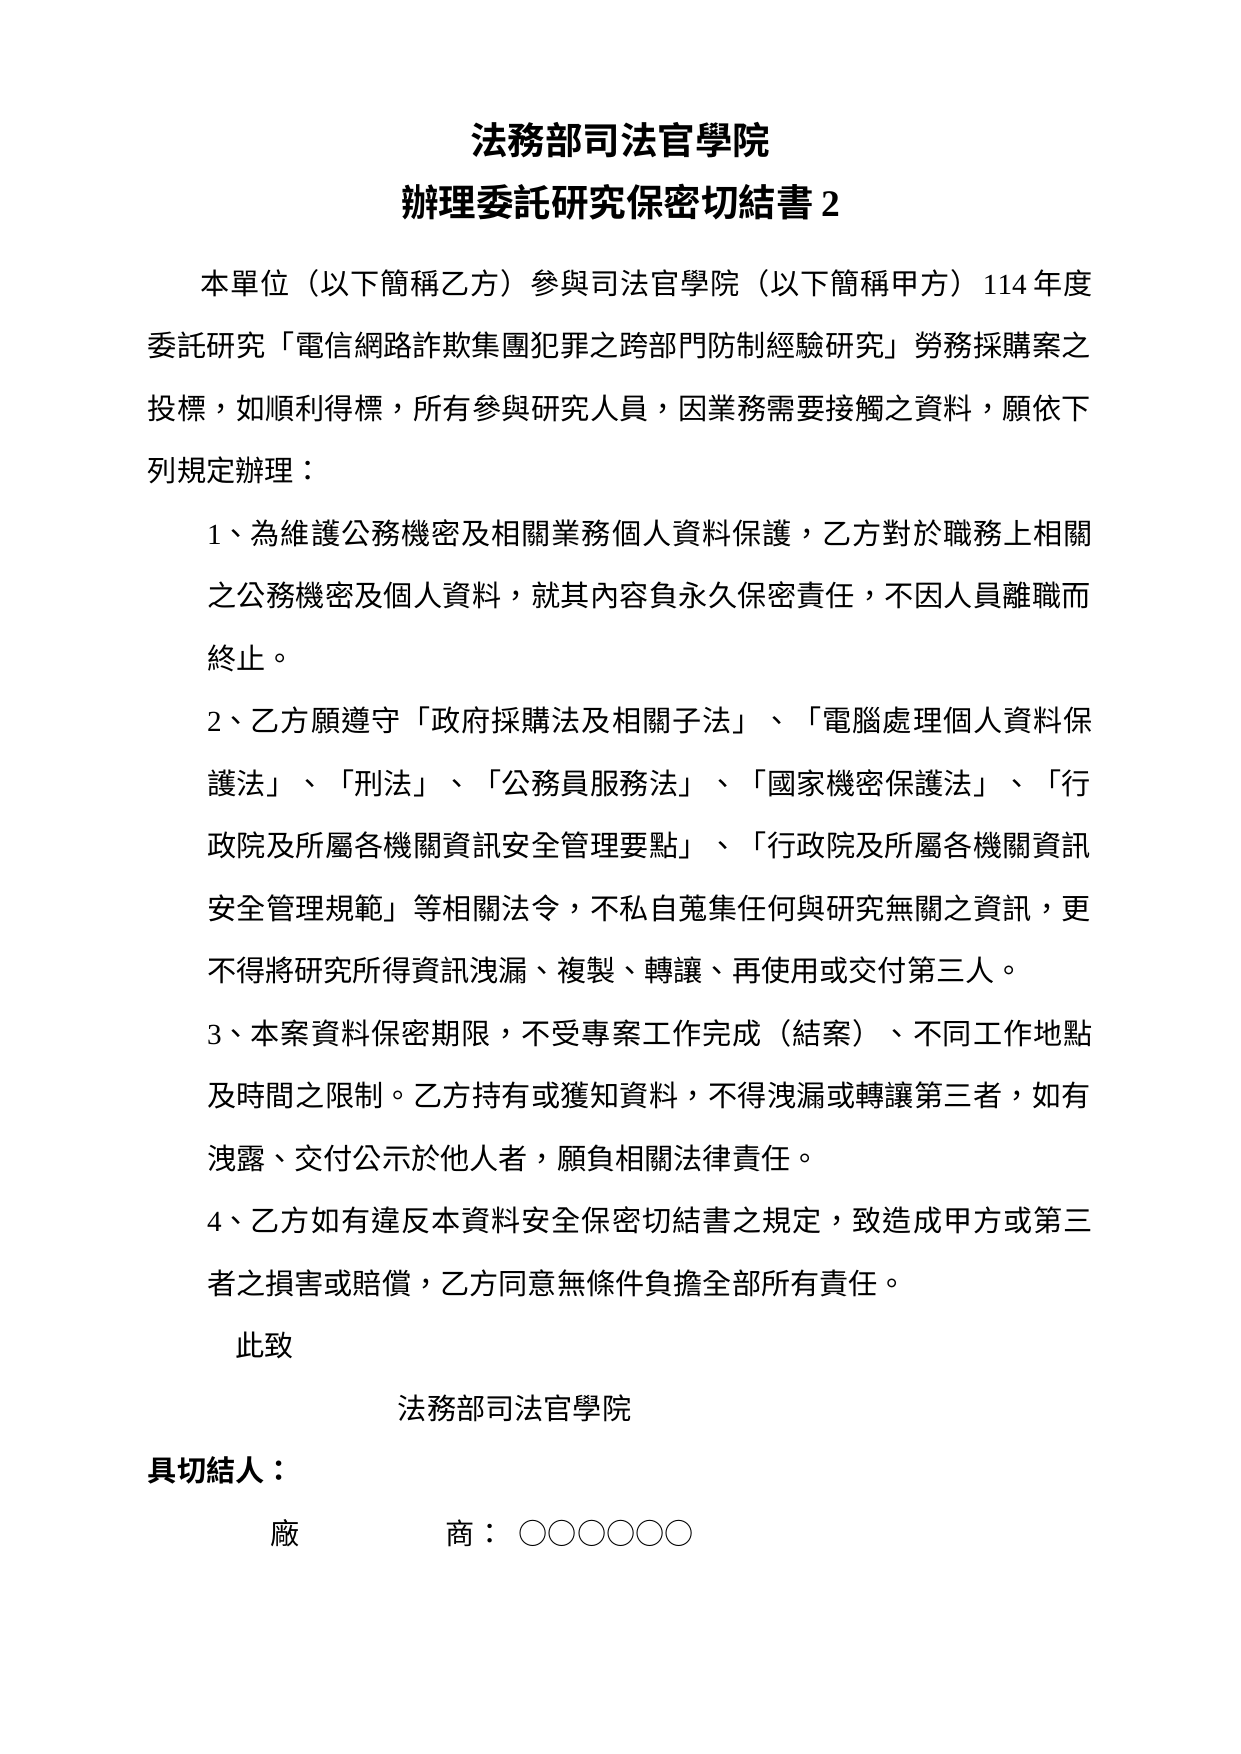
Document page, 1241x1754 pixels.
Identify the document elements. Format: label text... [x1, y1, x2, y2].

text 法務部司法官學院 [148, 96, 1092, 159]
list 本案資料保密期限，不受專案工作完成（結案）、不同工作地點及時間之限制。乙方持有或獲知資料，不得洩漏或轉讓第三者，如有洩露、交付公示於他人者，願負相關法律責任。 [207, 990, 1092, 1177]
list 乙方如有違反本資料安全保密切結書之規定，致造成甲方或第三者之損害或賠償，乙方同意無條件負擔全部所有責任。 [207, 1177, 1092, 1302]
text 本單位（以下簡稱乙方）參與司法官學院（以下簡稱甲方）114年度委託研究「電信網路詐欺集團犯罪之跨部門防制經驗研究」勞務採購案之投標，如順利得標，所有參與研究人員，因業務需要接觸之資料，願依下列規定辦理： [148, 240, 1092, 490]
list 乙方願遵守「政府採購法及相關子法」、「電腦處理個人資料保護法」、「刑法」、「公務員服務法」、「國家機密保護法」、「行政院及所屬各機關資訊安全管理要點」、「行政院及所屬各機關資訊安全管理規範」等相關法令，不私自蒐集任何與研究無關之資訊，更不得將研究所得資訊洩漏、複製、轉讓、再使用或交付第三人。 [207, 677, 1092, 990]
text 辦理委託研究保密切結書2 [148, 159, 1092, 221]
list 為維護公務機密及相關業務個人資料保護，乙方對於職務上相關之公務機密及個人資料，就其內容負永久保密責任，不因人員離職而終止。 [207, 490, 1092, 677]
text 廠 商： ○○○○○○ [198, 1490, 1092, 1552]
text 具切結人： [148, 1427, 1092, 1490]
text 法務部司法官學院 [148, 1365, 1092, 1427]
text 此致 [148, 1302, 1092, 1365]
